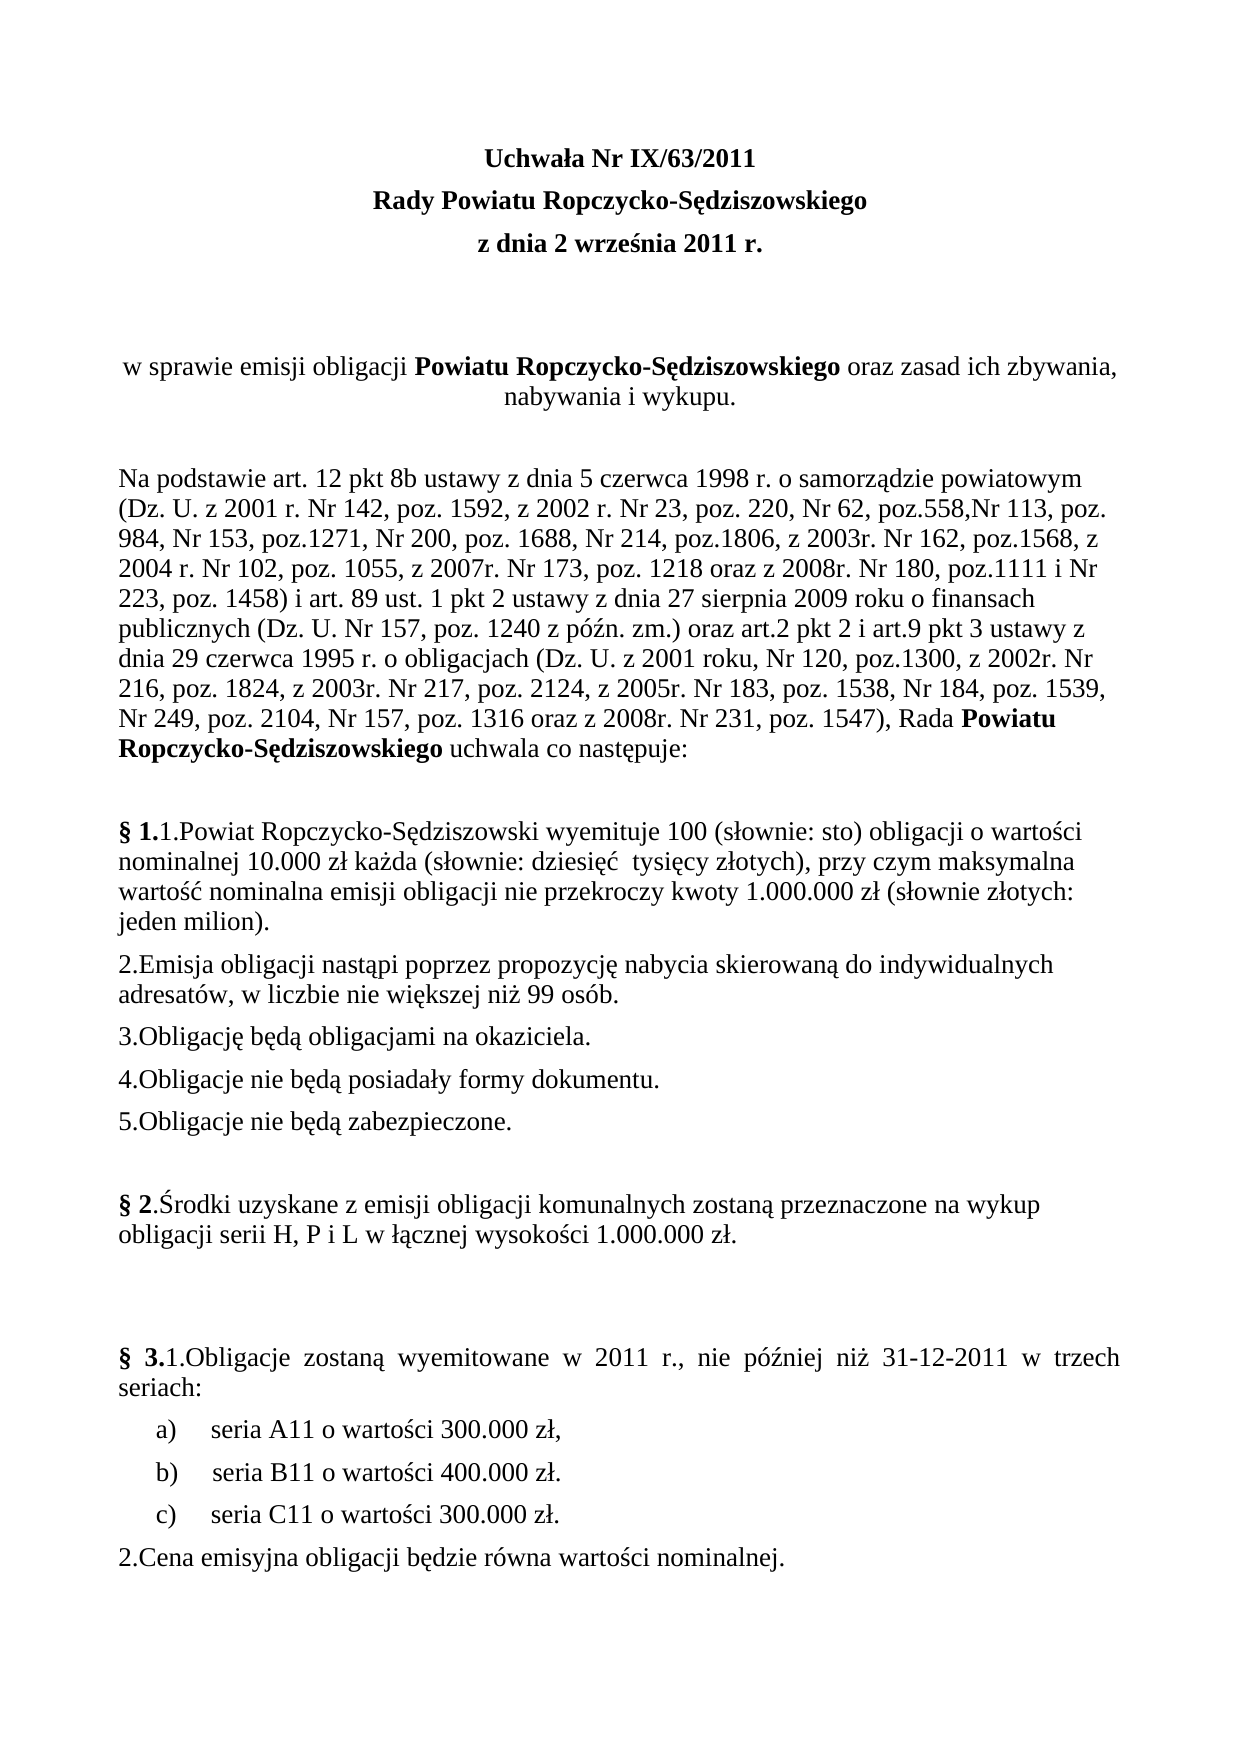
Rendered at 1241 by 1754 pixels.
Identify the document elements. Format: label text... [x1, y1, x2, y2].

text 3.Obligację będą obligacjami na okaziciela. [118, 1021, 1122, 1051]
text b) seria B11 o wartości 400.000 zł. [156, 1457, 1122, 1487]
text 4.Obligacje nie będą posiadały formy dokumentu. [118, 1064, 1122, 1094]
text § 1.1.Powiat Ropczycko-Sędziszowski wyemituje 100 (słownie: sto) obligacji o wartości nominalnej 10.000 zł każda (słownie: dziesięć tysięcy złotych), przy czym maksymalna wartość nominalna emisji obligacji nie przekroczy kwoty 1.000.000 zł (słownie złotych: jeden milion). [118, 816, 1122, 936]
text § 2.Środki uzyskane z emisji obligacji komunalnych zostaną przeznaczone na wykup obligacji serii H, P i L w łącznej wysokości 1.000.000 zł. [118, 1189, 1122, 1249]
text a) seria A11 o wartości 300.000 zł, [156, 1414, 1122, 1444]
text Rady Powiatu Ropczycko-Sędziszowskiego [118, 186, 1122, 216]
text c) seria C11 o wartości 300.000 zł. [156, 1499, 1122, 1529]
text w sprawie emisji obligacji Powiatu Ropczycko-Sędziszowskiego oraz zasad ich zbywania, nabywania i wykupu. [118, 351, 1122, 411]
text z dnia 2 września 2011 r. [118, 228, 1122, 258]
text 2.Cena emisyjna obligacji będzie równa wartości nominalnej. [118, 1542, 1122, 1572]
text 5.Obligacje nie będą zabezpieczone. [118, 1106, 1122, 1136]
subtitle Uchwała Nr IX/63/2011 [118, 143, 1122, 173]
text Na podstawie art. 12 pkt 8b ustawy z dnia 5 czerwca 1998 r. o samorządzie powiatowym (Dz. U. z 2001 r. Nr 142, poz. 1592, z 2002 r. Nr 23, poz. 220, Nr 62, poz.558,Nr 113, poz. 984, Nr 153, poz.1271, Nr 200, poz. 1688, Nr 214, poz.1806, z 2003r. Nr 162, poz.1568, z 2004 r. Nr 102, poz. 1055, z 2007r. Nr 173, poz. 1218 oraz z 2008r. Nr 180, poz.1111 i Nr 223, poz. 1458) i art. 89 ust. 1 pkt 2 ustawy z dnia 27 sierpnia 2009 roku o finansach publicznych (Dz. U. Nr 157, poz. 1240 z późn. zm.) oraz art.2 pkt 2 i art.9 pkt 3 ustawy z dnia 29 czerwca 1995 r. o obligacjach (Dz. U. z 2001 roku, Nr 120, poz.1300, z 2002r. Nr 216, poz. 1824, z 2003r. Nr 217, poz. 2124, z 2005r. Nr 183, poz. 1538, Nr 184, poz. 1539, Nr 249, poz. 2104, Nr 157, poz. 1316 oraz z 2008r. Nr 231, poz. 1547), Rada Powiatu Ropczycko-Sędziszowskiego uchwala co następuje: [118, 464, 1122, 764]
text § 3.1.Obligacje zostaną wyemitowane w 2011 r., nie później niż 31-12-2011 w trzech seriach: [118, 1342, 1122, 1402]
text 2.Emisja obligacji nastąpi poprzez propozycję nabycia skierowaną do indywidualnych adresatów, w liczbie nie większej niż 99 osób. [118, 949, 1122, 1009]
